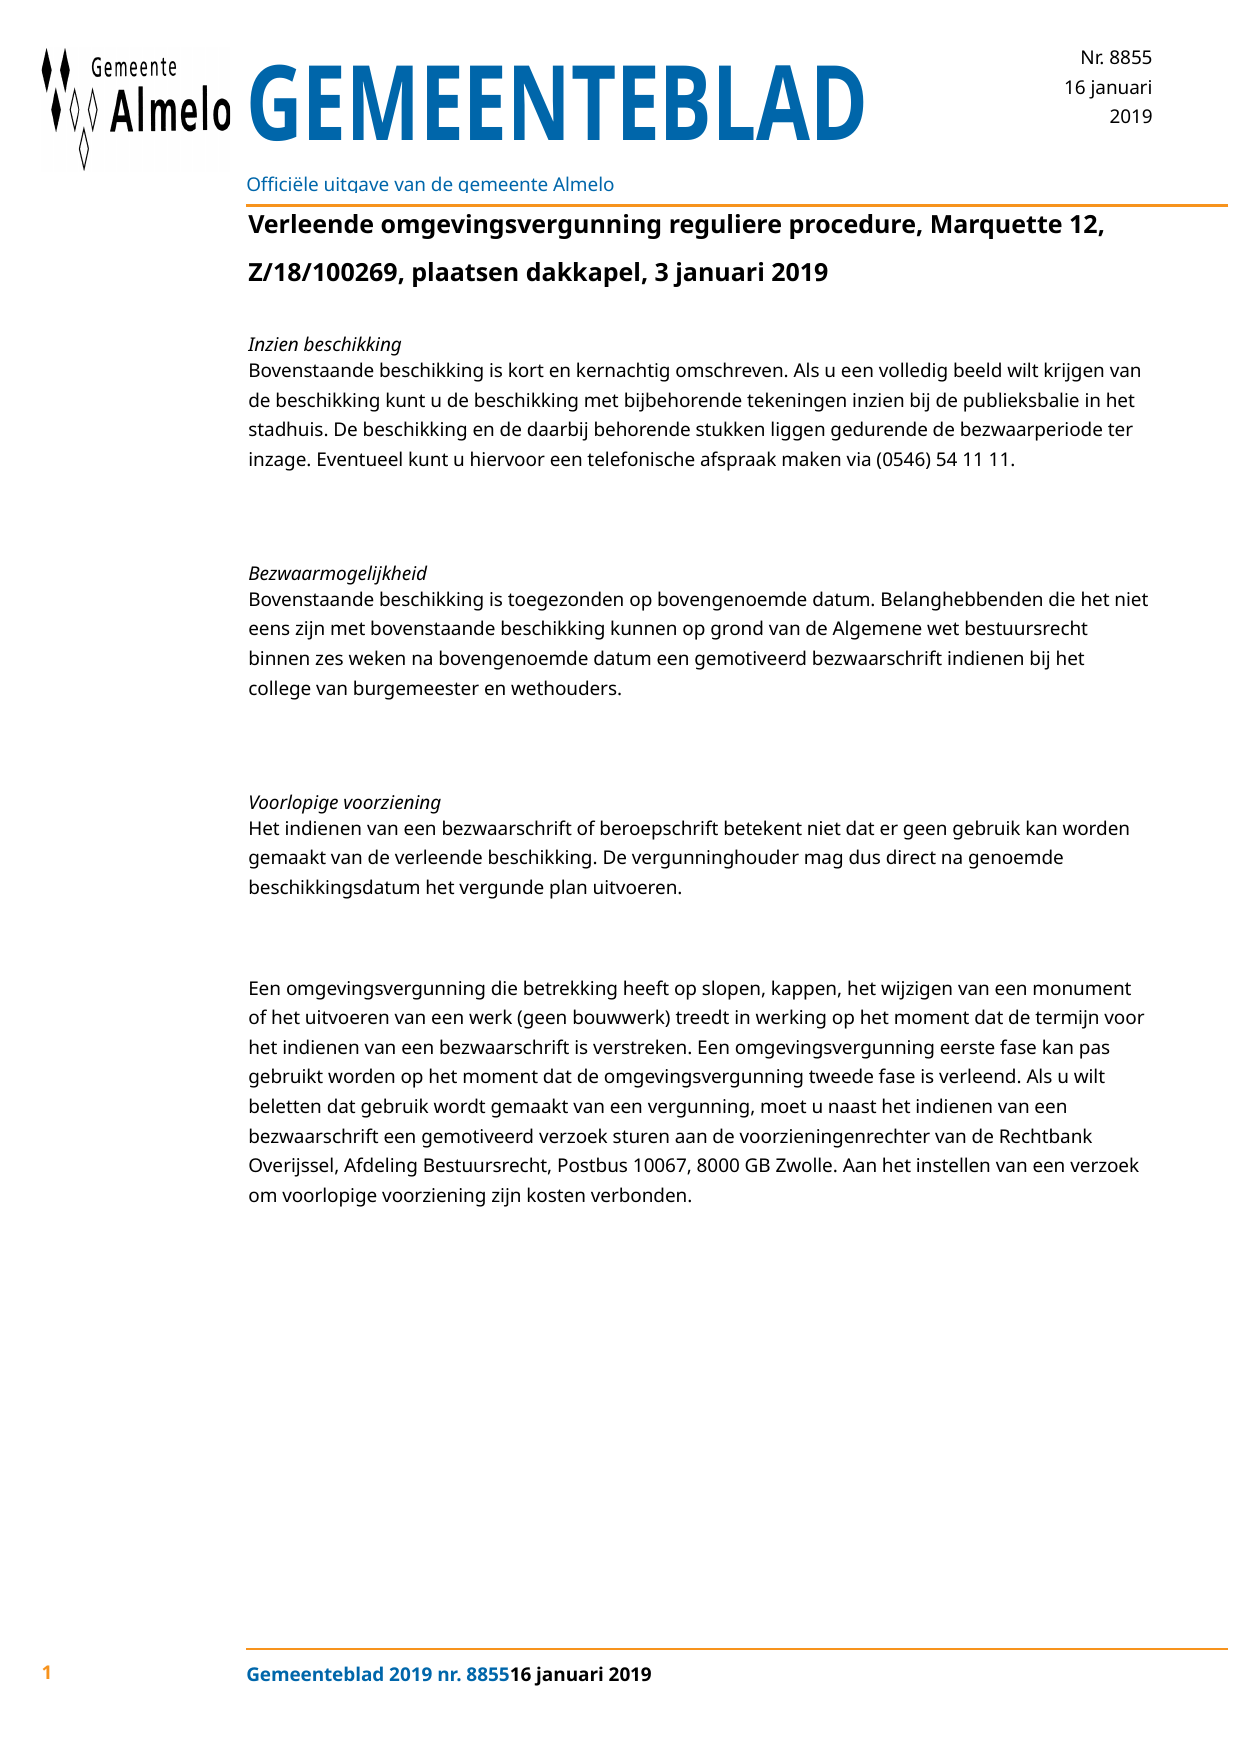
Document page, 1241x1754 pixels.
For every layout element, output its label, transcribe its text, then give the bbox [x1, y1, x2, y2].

text Inzien beschikking [248, 331, 1152, 357]
text Bezwaarmogelijkheid [248, 560, 1152, 586]
text Bovenstaande beschikking is kort en kernachtig omschreven. Als u een volledig beeld wilt krijgen van de beschikking kunt u de beschikking met bijbehorende tekeningen inzien bij de publieksbalie in het stadhuis. De beschikking en de daarbij behorende stukken liggen gedurende de bezwaarperiode ter inzage. Eventueel kunt u hiervoor een telefonische afspraak maken via (0546) 54 11 11. [248, 357, 1152, 472]
text Het indienen van een bezwaarschrift of beroepschrift betekent niet dat er geen gebruik kan worden gemaakt van de verleende beschikking. De vergunninghouder mag dus direct na genoemde beschikkingsdatum het vergunde plan uitvoeren. [248, 815, 1152, 900]
text Voorlopige voorziening [248, 789, 1152, 815]
text Een omgevingsvergunning die betrekking heeft op slopen, kappen, het wijzigen van een monument of het uitvoeren van een werk (geen bouwwerk) treedt in werking op het moment dat de termijn voor het indienen van een bezwaarschrift is verstreken. Een omgevingsvergunning eerste fase kan pas gebruikt worden op het moment dat de omgevingsvergunning tweede fase is verleend. Als u wilt beletten dat gebruik wordt gemaakt van een vergunning, moet u naast het indienen van een bezwaarschrift een gemotiveerd verzoek sturen aan de voorzieningenrechter van de Rechtbank Overijssel, Afdeling Bestuursrecht, Postbus 10067, 8000 GB Zwolle. Aan het instellen van een verzoek om voorlopige voorziening zijn kosten verbonden. [248, 975, 1152, 1208]
text Bovenstaande beschikking is toegezonden op bovengenoemde datum. Belanghebbenden die het niet eens zijn met bovenstaande beschikking kunnen op grond van de Algemene wet bestuursrecht binnen zes weken na bovengenoemde datum een gemotiveerd bezwaarschrift indienen bij het college van burgemeester en wethouders. [248, 586, 1152, 701]
picture [41, 47, 231, 172]
text Verleende omgevingsvergunning reguliere procedure, Marquette 12, Z/18/100269, plaatsen dakkapel, 3 januari 2019 [248, 207, 1152, 288]
